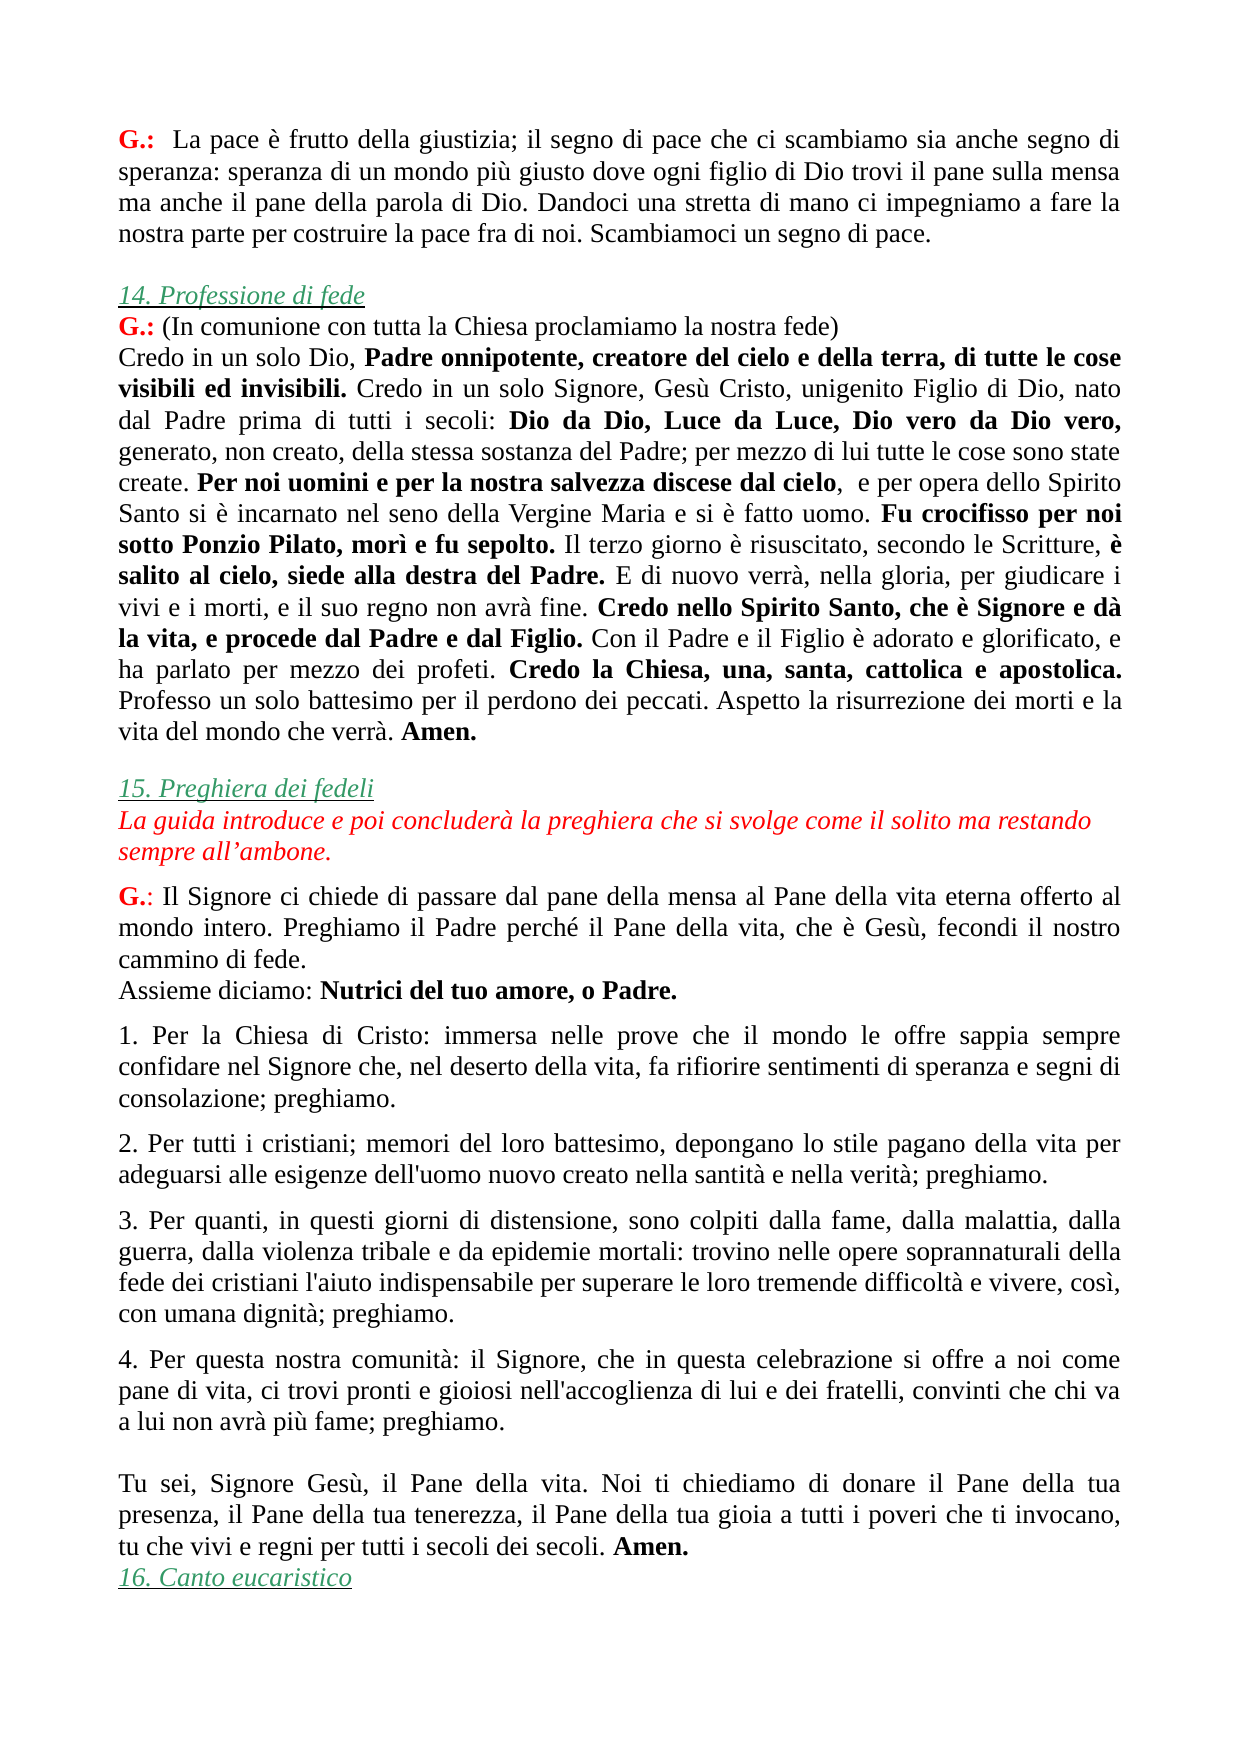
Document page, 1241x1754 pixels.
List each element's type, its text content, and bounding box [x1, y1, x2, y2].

text 2. Per tutti i cristiani; memori del loro battesimo, depongano lo stile pagano della vita per adeguarsi alle esigenze dell'uomo nuovo creato nella santità e nella verità; preghiamo. [118, 1127, 1122, 1189]
text 15. Preghiera dei fedeli [118, 773, 1122, 804]
text 16. Canto eucaristico [118, 1561, 1122, 1592]
text G.: (In comunione con tutta la Chiesa proclamiamo la nostra fede) [118, 310, 1122, 341]
text Assieme diciamo: Nutrici del tuo amore, o Padre. [118, 974, 1122, 1005]
text 4. Per questa nostra comunità: il Signore, che in questa celebrazione si offre a noi come pane di vita, ci trovi pronti e gioiosi nell'accoglienza di lui e dei fratelli, convinti che chi va a lui non avrà più fame; preghiamo. [118, 1343, 1122, 1436]
text 1. Per la Chiesa di Cristo: immersa nelle prove che il mondo le offre sappia sempre confidare nel Signore che, nel deserto della vita, fa rifiorire sentimenti di speranza e segni di consolazione; preghiamo. [118, 1019, 1122, 1113]
text G.: Il Signore ci chiede di passare dal pane della mensa al Pane della vita eterna offerto al mondo intero. Preghiamo il Padre perché il Pane della vita, che è Gesù, fecondi il nostro cammino di fede. [118, 880, 1122, 974]
text 3. Per quanti, in questi giorni di distensione, sono colpiti dalla fame, dalla malattia, dalla guerra, dalla violenza tribale e da epidemie mortali: trovino nelle opere soprannaturali della fede dei cristiani l'aiuto indispensabile per superare le loro tremende difficoltà e vivere, così, con umana dignità; preghiamo. [118, 1204, 1122, 1328]
text 14. Professione di fede [118, 279, 1122, 310]
text La guida introduce e poi concluderà la preghiera che si svolge come il solito ma restando sempre all’ambone. [118, 804, 1122, 866]
text Tu sei, Signore Gesù, il Pane della vita. Noi ti chiediamo di donare il Pane della tua presenza, il Pane della tua tenerezza, il Pane della tua gioia a tutti i poveri che ti invocano, tu che vivi e regni per tutti i secoli dei secoli. Amen. [118, 1467, 1122, 1561]
text G.: La pace è frutto della giustizia; il segno di pace che ci scambiamo sia anche segno di speranza: speranza di un mondo più giusto dove ogni figlio di Dio trovi il pane sulla mensa ma anche il pane della parola di Dio. Dandoci una stretta di mano ci impegniamo a fare la nostra parte per costruire la pace fra di noi. Scambiamoci un segno di pace. [118, 123, 1122, 248]
text Credo in un solo Dio, Padre onnipotente, creatore del cielo e della terra, di tutte le cose visibili ed invisibili. Credo in un solo Signore, Gesù Cristo, unigenito Figlio di Dio, nato dal Pa­dre prima di tutti i secoli: Dio da Dio, Luce da Lu­ce, Dio vero da Dio vero, generato, non creato, della stessa sostanza del Padre; per mezzo di lui tutte le cose sono state create. Per noi uo­mini e per la nostra salvezza discese dal cie­lo, e per opera dello Spirito San­to si è incarnato nel seno della Vergine Maria e si è fatto uomo. Fu crocifisso per noi sotto Pon­zio Pilato, morì e fu sepolto. Il terzo giorno è ri­suscitato, secondo le Scritture, è salito al cielo, siede alla destra del Padre. E di nuovo verrà, nella gloria, per giudicare i vivi e i morti, e il suo regno non avrà fine. Credo nello Spirito Santo, che è Signore e dà la vita, e procede dal Pa­dre e dal Figlio. Con il Padre e il Figlio è adorato e glorificato, e ha parlato per mezzo dei profeti. Credo la Chiesa, una, santa, cattolica e apo­stolica. Professo un solo battesimo per il perdo­no dei peccati. Aspetto la risurrezione dei mor­ti e la vita del mondo che verrà. Amen. [118, 341, 1122, 746]
